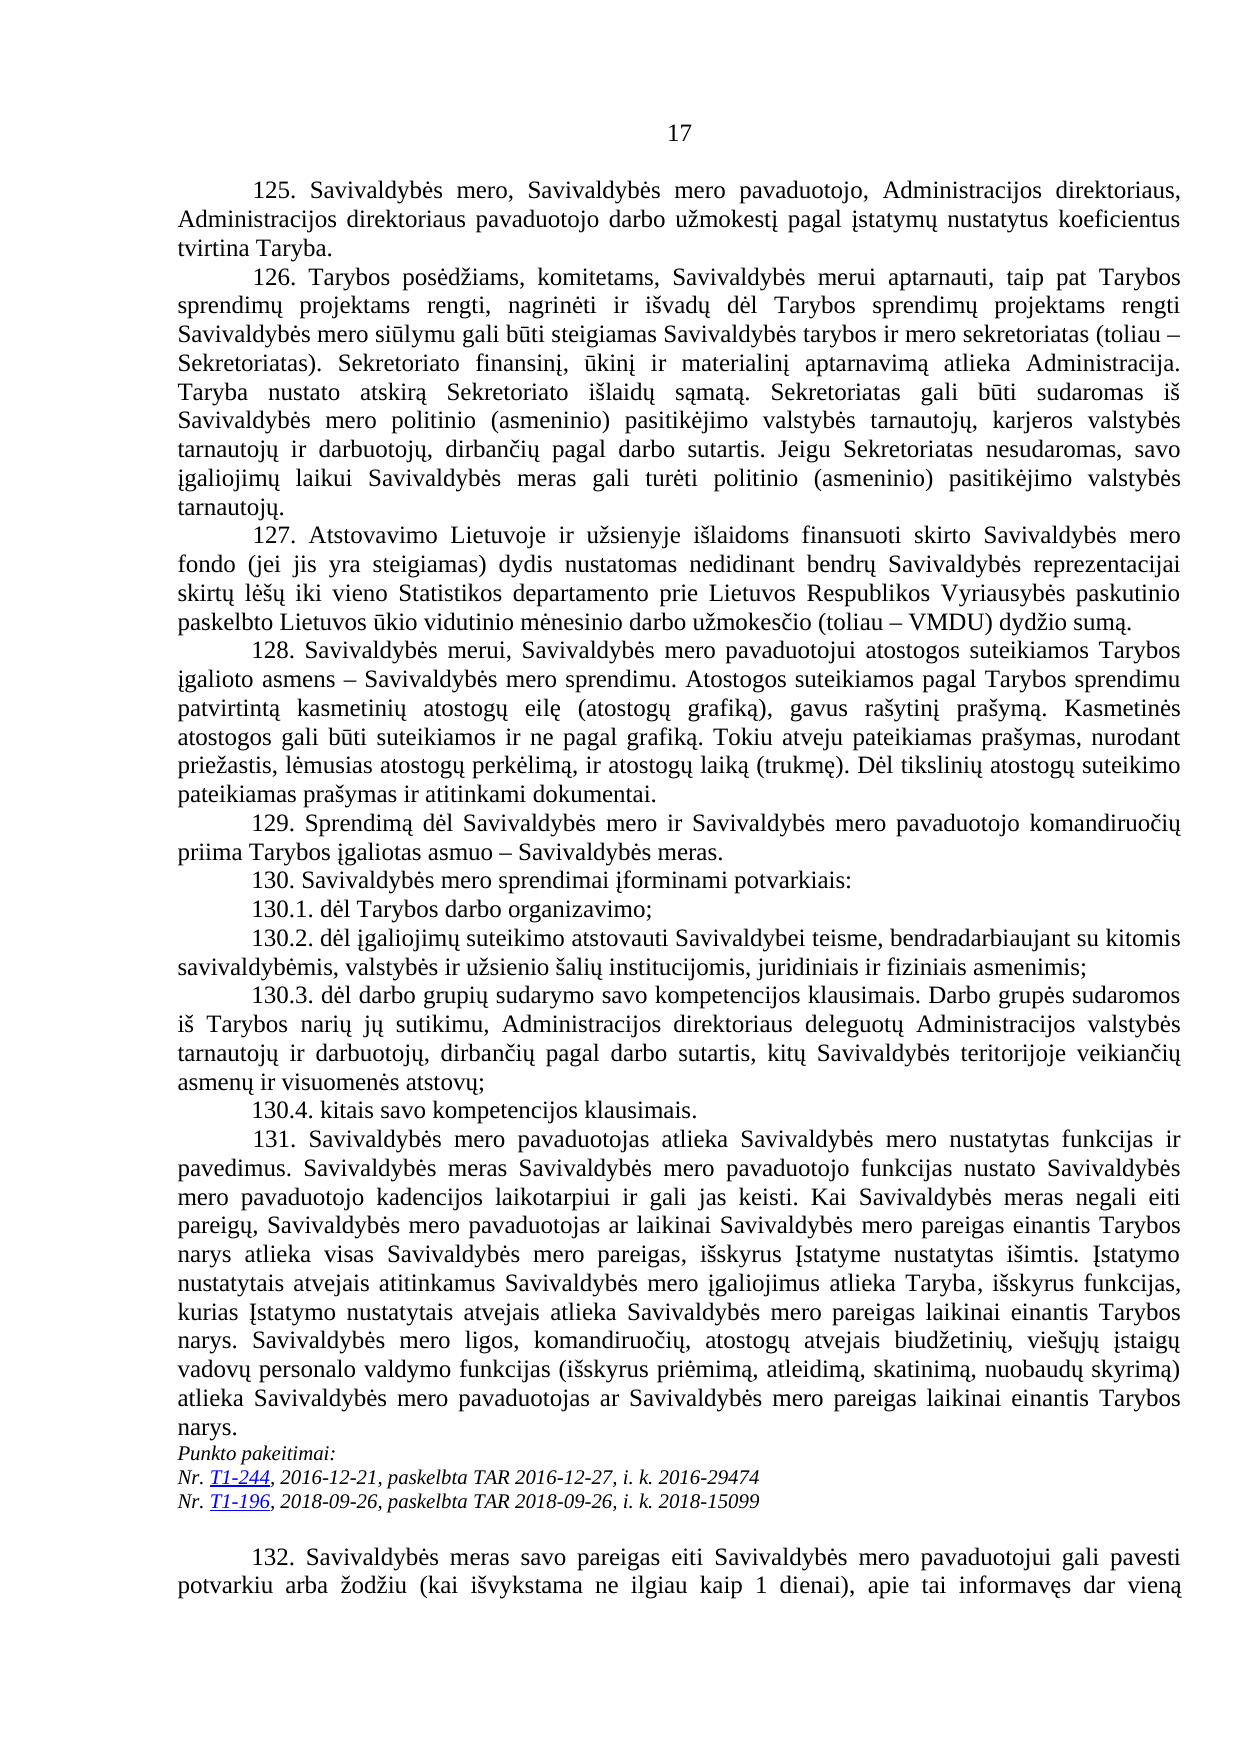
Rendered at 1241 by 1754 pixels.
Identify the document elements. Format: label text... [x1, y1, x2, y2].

text 130.4. kitais savo kompetencijos klausimais. [177, 1096, 1181, 1124]
text 130.3. dėl darbo grupių sudarymo savo kompetencijos klausimais. Darbo grupės sudaromos iš Tarybos narių jų sutikimu, Administracijos direktoriaus deleguotų Administracijos valstybės tarnautojų ir darbuotojų, dirbančių pagal darbo sutartis, kitų Savivaldybės teritorijoje veikiančių asmenų ir visuomenės atstovų; [177, 981, 1181, 1096]
text 126. Tarybos posėdžiams, komitetams, Savivaldybės merui aptarnauti, taip pat Tarybos sprendimų projektams rengti, nagrinėti ir išvadų dėl Tarybos sprendimų projektams rengti Savivaldybės mero siūlymu gali būti steigiamas Savivaldybės tarybos ir mero sekretoriatas (toliau – Sekretoriatas). Sekretoriato finansinį, ūkinį ir materialinį aptarnavimą atlieka Administracija. Taryba nustato atskirą Sekretoriato išlaidų sąmatą. Sekretoriatas gali būti sudaromas iš Savivaldybės mero politinio (asmeninio) pasitikėjimo valstybės tarnautojų, karjeros valstybės tarnautojų ir darbuotojų, dirbančių pagal darbo sutartis. Jeigu Sekretoriatas nesudaromas, savo įgaliojimų laikui Savivaldybės meras gali turėti politinio (asmeninio) pasitikėjimo valstybės tarnautojų. [177, 262, 1181, 521]
text 125. Savivaldybės mero, Savivaldybės mero pavaduotojo, Administracijos direktoriaus, Administracijos direktoriaus pavaduotojo darbo užmokestį pagal įstatymų nustatytus koeficientus tvirtina Taryba. [177, 176, 1181, 262]
text 128. Savivaldybės merui, Savivaldybės mero pavaduotojui atostogos suteikiamos Tarybos įgalioto asmens – Savivaldybės mero sprendimu. Atostogos suteikiamos pagal Tarybos sprendimu patvirtintą kasmetinių atostogų eilę (atostogų grafiką), gavus rašytinį prašymą. Kasmetinės atostogos gali būti suteikiamos ir ne pagal grafiką. Tokiu atveju pateikiamas prašymas, nurodant priežastis, lėmusias atostogų perkėlimą, ir atostogų laiką (trukmę). Dėl tikslinių atostogų suteikimo pateikiamas prašymas ir atitinkami dokumentai. [177, 636, 1181, 808]
text 132. Savivaldybės meras savo pareigas eiti Savivaldybės mero pavaduotojui gali pavesti potvarkiu arba žodžiu (kai išvykstama ne ilgiau kaip 1 dienai), apie tai informavęs dar vieną [177, 1542, 1181, 1599]
text 130.1. dėl Tarybos darbo organizavimo; [177, 894, 1181, 923]
text 127. Atstovavimo Lietuvoje ir užsienyje išlaidoms finansuoti skirto Savivaldybės mero fondo (jei jis yra steigiamas) dydis nustatomas nedidinant bendrų Savivaldybės reprezentacijai skirtų lėšų iki vieno Statistikos departamento prie Lietuvos Respublikos Vyriausybės paskutinio paskelbto Lietuvos ūkio vidutinio mėnesinio darbo užmokesčio (toliau – VMDU) dydžio sumą. [177, 521, 1181, 636]
text 130.2. dėl įgaliojimų suteikimo atstovauti Savivaldybei teisme, bendradarbiaujant su kitomis savivaldybėmis, valstybės ir užsienio šalių institucijomis, juridiniais ir fiziniais asmenimis; [177, 923, 1181, 981]
text 129. Sprendimą dėl Savivaldybės mero ir Savivaldybės mero pavaduotojo komandiruočių priima Tarybos įgaliotas asmuo – Savivaldybės meras. [177, 808, 1181, 866]
text 130. Savivaldybės mero sprendimai įforminami potvarkiais: [177, 866, 1181, 894]
text Nr. T1-244, 2016-12-21, paskelbta TAR 2016-12-27, i. k. 2016-29474 [177, 1465, 1181, 1489]
text Punkto pakeitimai: [177, 1441, 1181, 1465]
text Nr. T1-196, 2018-09-26, paskelbta TAR 2018-09-26, i. k. 2018-15099 [177, 1489, 1181, 1513]
text 131. Savivaldybės mero pavaduotojas atlieka Savivaldybės mero nustatytas funkcijas ir pavedimus. Savivaldybės meras Savivaldybės mero pavaduotojo funkcijas nustato Savivaldybės mero pavaduotojo kadencijos laikotarpiui ir gali jas keisti. Kai Savivaldybės meras negali eiti pareigų, Savivaldybės mero pavaduotojas ar laikinai Savivaldybės mero pareigas einantis Tarybos narys atlieka visas Savivaldybės mero pareigas, išskyrus Įstatyme nustatytas išimtis. Įstatymo nustatytais atvejais atitinkamus Savivaldybės mero įgaliojimus atlieka Taryba, išskyrus funkcijas, kurias Įstatymo nustatytais atvejais atlieka Savivaldybės mero pareigas laikinai einantis Tarybos narys. Savivaldybės mero ligos, komandiruočių, atostogų atvejais biudžetinių, viešųjų įstaigų vadovų personalo valdymo funkcijas (išskyrus priėmimą, atleidimą, skatinimą, nuobaudų skyrimą) atlieka Savivaldybės mero pavaduotojas ar Savivaldybės mero pareigas laikinai einantis Tarybos narys. [177, 1124, 1181, 1441]
